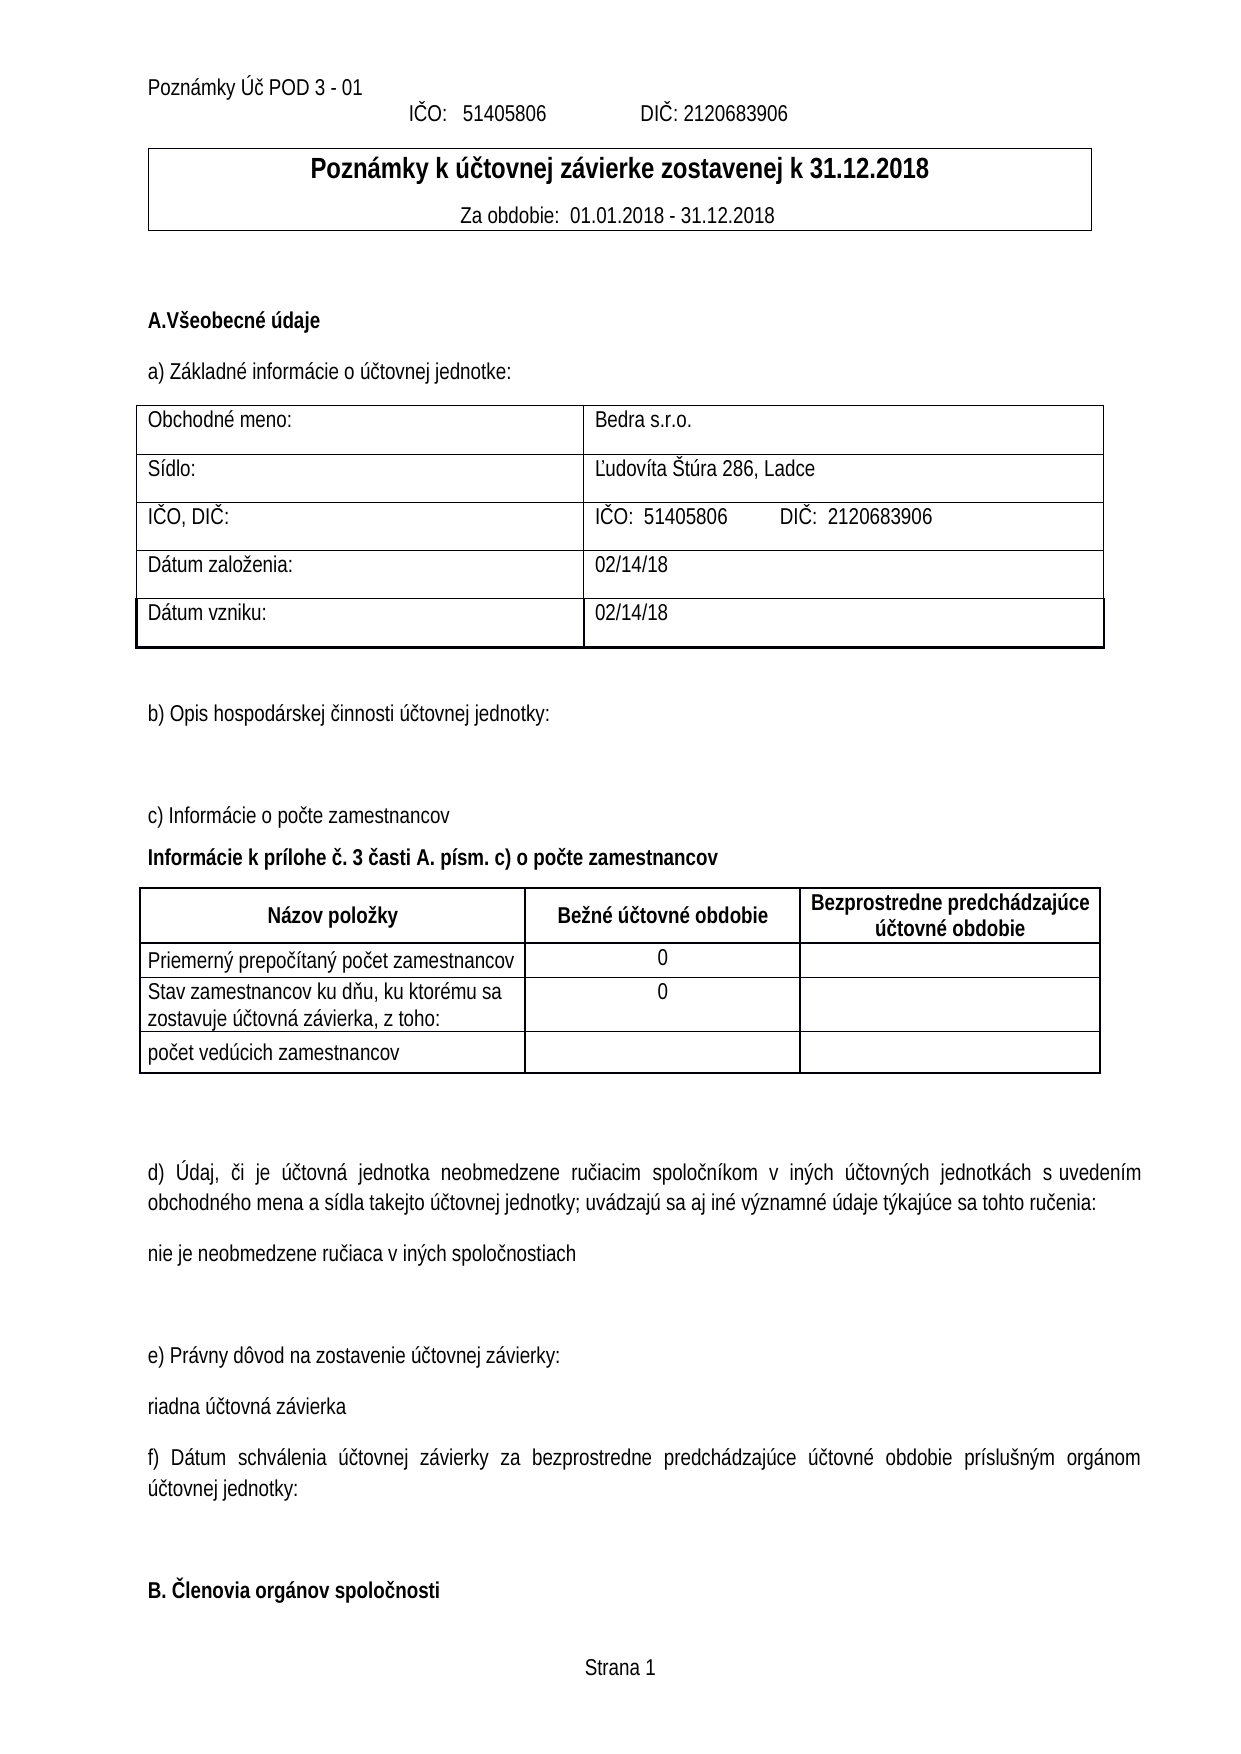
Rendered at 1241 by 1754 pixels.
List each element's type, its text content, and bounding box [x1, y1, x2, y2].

table_cell Obchodné meno: [137, 406, 583, 453]
text riadna účtovná závierka [148, 1393, 1141, 1420]
text d) Údaj, či je účtovná jednotka neobmedzene ručiacim spoločníkom v iných účtovných jednotkách s uvedením obchodného mena a sídla takejto účtovnej jednotky; uvádzajú sa aj iné významné údaje týkajúce sa tohto ručenia: [148, 1159, 1141, 1216]
table_cell Priemerný prepočítaný počet zamestnancov [141, 944, 524, 977]
table_header Názov položky [141, 889, 524, 942]
table_cell Sídlo: [137, 455, 583, 502]
table_cell Dátum vzniku: [138, 599, 583, 646]
table_cell [801, 944, 1099, 977]
text nie je neobmedzene ručiaca v iných spoločnostiach [148, 1240, 1141, 1267]
table_cell [801, 978, 1099, 1031]
text B. Členovia orgánov spoločnosti [148, 1577, 1141, 1603]
table_cell IČO, DIČ: [137, 503, 583, 550]
table_cell Stav zamestnancov ku dňu, ku ktorému sa zostavuje účtovná závierka, z toho: [141, 978, 524, 1031]
table_header a) Základné informácie o účtovnej jednotke: [136, 358, 1104, 405]
text f) Dátum schválenia účtovnej závierky za bezprostredne predchádzajúce účtovné obdobie príslušným orgánom účtovnej jednotky: [148, 1444, 1141, 1501]
table_cell 0 [526, 978, 799, 1031]
table_header Bežné účtovné obdobie [526, 889, 799, 942]
table_cell počet vedúcich zamestnancov [141, 1032, 524, 1072]
table_cell Ľudovíta Štúra 286, Ladce [584, 455, 1103, 502]
table_cell Dátum založenia: [137, 551, 583, 598]
text Poznámky k účtovnej závierke zostavenej k 31.12.2018 [149, 149, 1091, 184]
table_cell [801, 1032, 1099, 1072]
table_cell 14.02.18 [584, 551, 1103, 598]
table_header Bezprostredne predchádzajúce účtovné obdobie [801, 889, 1099, 942]
text Informácie k prílohe č. 3 časti A. písm. c) o počte zamestnancov [148, 844, 1092, 871]
table_cell IČO: 51405806 DIČ: 2120683906 [584, 503, 1103, 550]
table_cell 14.02.18 [585, 599, 1103, 646]
text A.Všeobecné údaje [148, 307, 1092, 333]
table_cell Bedra s.r.o. [584, 406, 1103, 453]
table_cell 0 [526, 944, 799, 977]
text Za obdobie: 01.01.2018 - 31.12.2018 [149, 199, 1091, 230]
text c) Informácie o počte zamestnancov [148, 802, 1092, 828]
table_cell [526, 1032, 799, 1072]
text b) Opis hospodárskej činnosti účtovnej jednotky: [148, 699, 1092, 726]
text e) Právny dôvod na zostavenie účtovnej závierky: [148, 1342, 1141, 1369]
